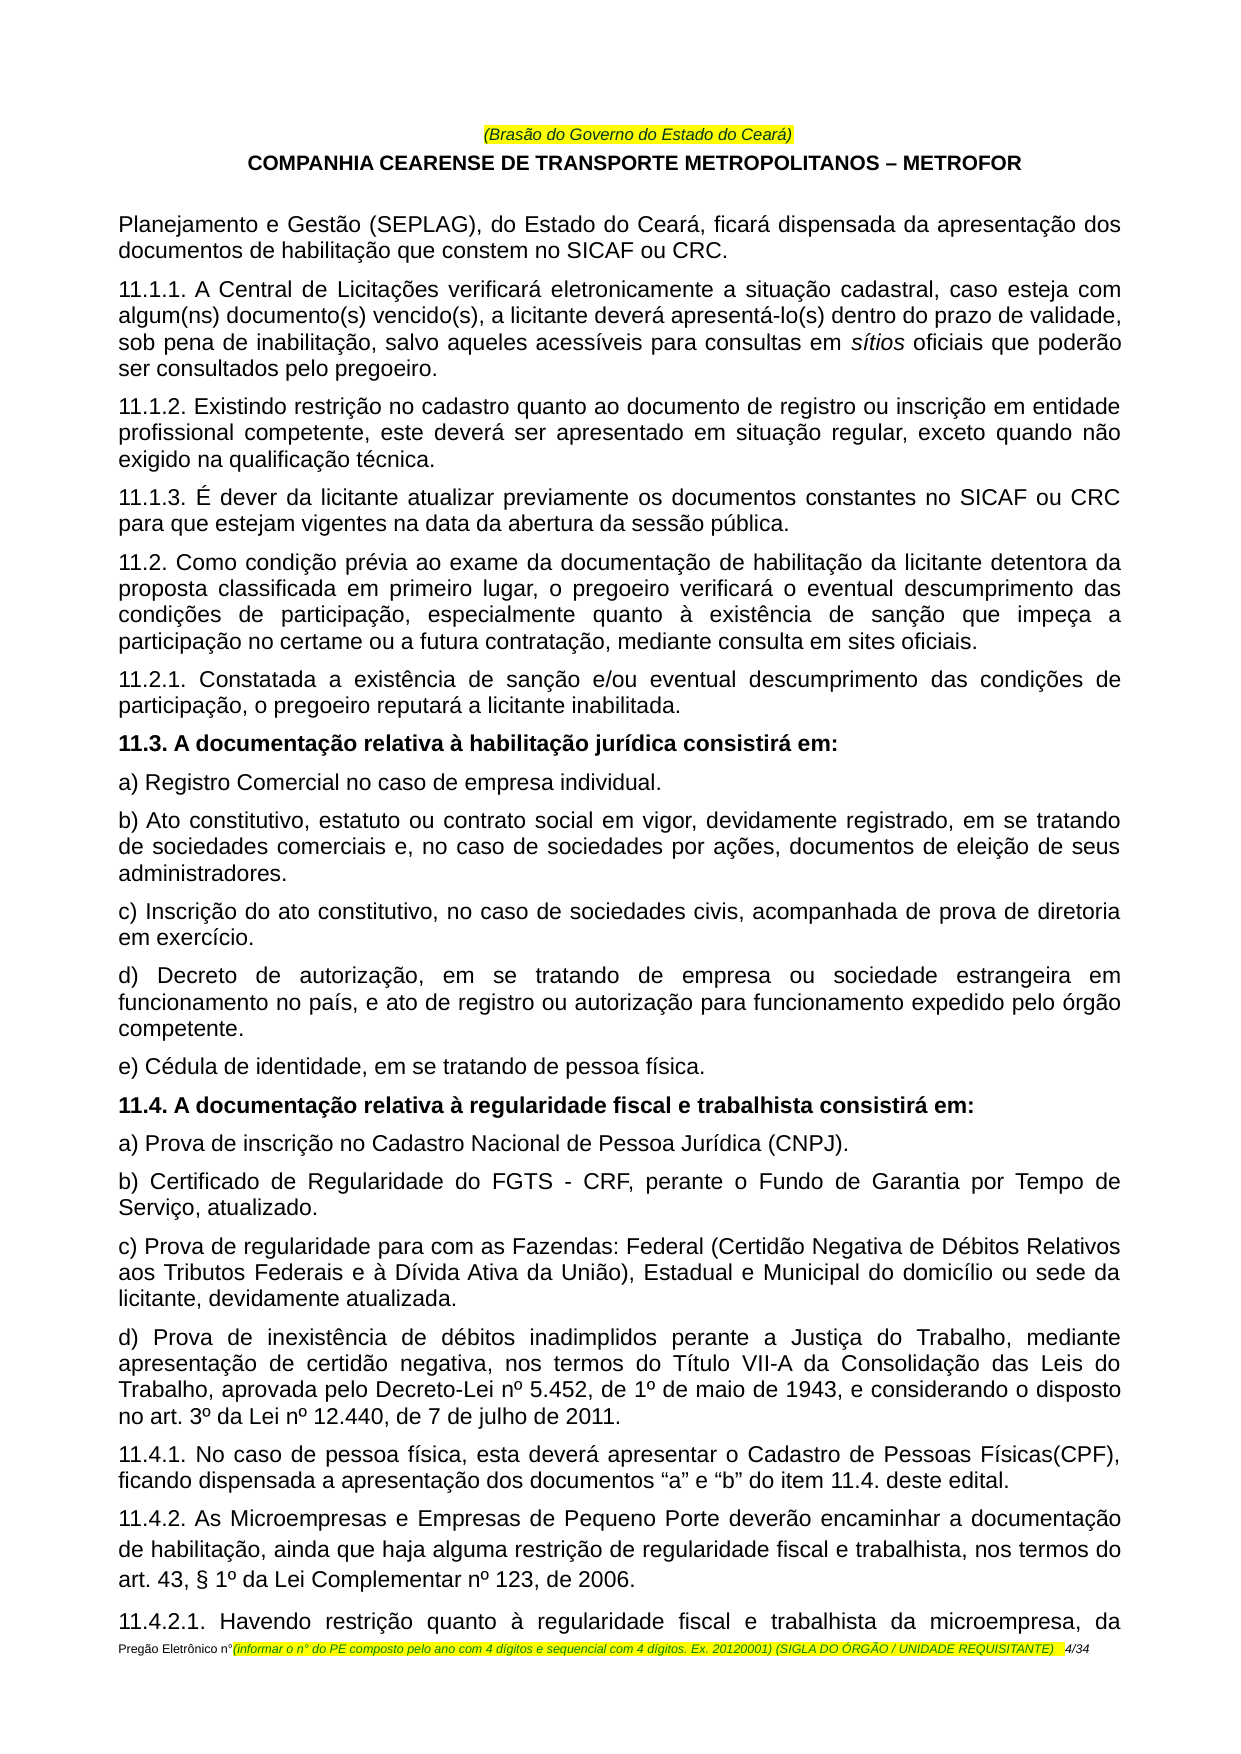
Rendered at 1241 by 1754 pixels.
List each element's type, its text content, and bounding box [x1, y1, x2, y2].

text 11.1.3. É dever da licitante atualizar previamente os documentos constantes no SICAF ou CRC para que estejam vigentes na data da abertura da sessão pública. [118, 484, 1122, 537]
text c) Prova de regularidade para com as Fazendas: Federal (Certidão Negativa de Débitos Relativos aos Tributos Federais e à Dívida Ativa da União), Estadual e Municipal do domicílio ou sede da licitante, devidamente atualizada. [118, 1233, 1122, 1312]
text a) Prova de inscrição no Cadastro Nacional de Pessoa Jurídica (CNPJ). [118, 1130, 1122, 1156]
text 11.4. A documentação relativa à regularidade fiscal e trabalhista consistirá em: [118, 1092, 1122, 1118]
text 11.2.1. Constatada a existência de sanção e/ou eventual descumprimento das condições de participação, o pregoeiro reputará a licitante inabilitada. [118, 666, 1122, 718]
text d) Decreto de autorização, em se tratando de empresa ou sociedade estrangeira em funcionamento no país, e ato de registro ou autorização para funcionamento expedido pelo órgão competente. [118, 962, 1122, 1041]
text 11.3. A documentação relativa à habilitação jurídica consistirá em: [118, 730, 1122, 757]
text e) Cédula de identidade, em se tratando de pessoa física. [118, 1053, 1122, 1080]
text Planejamento e Gestão (SEPLAG), do Estado do Ceará, ficará dispensada da apresentação dos documentos de habilitação que constem no SICAF ou CRC. [118, 211, 1122, 264]
text 11.4.2.1. Havendo restrição quanto à regularidade fiscal e trabalhista da microempresa, da [118, 1608, 1122, 1634]
list 11.4.2. As Microempresas e Empresas de Pequeno Porte deverão encaminhar a documentação de habilitação, ainda que haja alguma restrição de regularidade fiscal e trabalhista, nos termos do art. 43, § 1º da Lei Complementar nº 123, de 2006. [118, 1505, 1122, 1592]
text 11.2. Como condição prévia ao exame da documentação de habilitação da licitante detentora da proposta classificada em primeiro lugar, o pregoeiro verificará o eventual descumprimento das condições de participação, especialmente quanto à existência de sanção que impeça a participação no certame ou a futura contratação, mediante consulta em sites oficiais. [118, 548, 1122, 654]
text 11.4.1. No caso de pessoa física, esta deverá apresentar o Cadastro de Pessoas Físicas(CPF), ficando dispensada a apresentação dos documentos “a” e “b” do item 11.4. deste edital. [118, 1441, 1122, 1493]
text b) Certificado de Regularidade do FGTS - CRF, perante o Fundo de Garantia por Tempo de Serviço, atualizado. [118, 1168, 1122, 1221]
text d) Prova de inexistência de débitos inadimplidos perante a Justiça do Trabalho, mediante apresentação de certidão negativa, nos termos do Título VII-A da Consolidação das Leis do Trabalho, aprovada pelo Decreto-Lei nº 5.452, de 1º de maio de 1943, e considerando o disposto no art. 3º da Lei nº 12.440, de 7 de julho de 2011. [118, 1323, 1122, 1429]
text c) Inscrição do ato constitutivo, no caso de sociedades civis, acompanhada de prova de diretoria em exercício. [118, 898, 1122, 951]
text b) Ato constitutivo, estatuto ou contrato social em vigor, devidamente registrado, em se tratando de sociedades comerciais e, no caso de sociedades por ações, documentos de eleição de seus administradores. [118, 807, 1122, 886]
text 11.1.1. A Central de Licitações verificará eletronicamente a situação cadastral, caso esteja com algum(ns) documento(s) vencido(s), a licitante deverá apresentá-lo(s) dentro do prazo de validade, sob pena de inabilitação, salvo aqueles acessíveis para consultas em sítios oficiais que poderão ser consultados pelo pregoeiro. [118, 276, 1122, 381]
text 11.1.2. Existindo restrição no cadastro quanto ao documento de registro ou inscrição em entidade profissional competente, este deverá ser apresentado em situação regular, exceto quando não exigido na qualificação técnica. [118, 393, 1122, 472]
text a) Registro Comercial no caso de empresa individual. [118, 769, 1122, 795]
